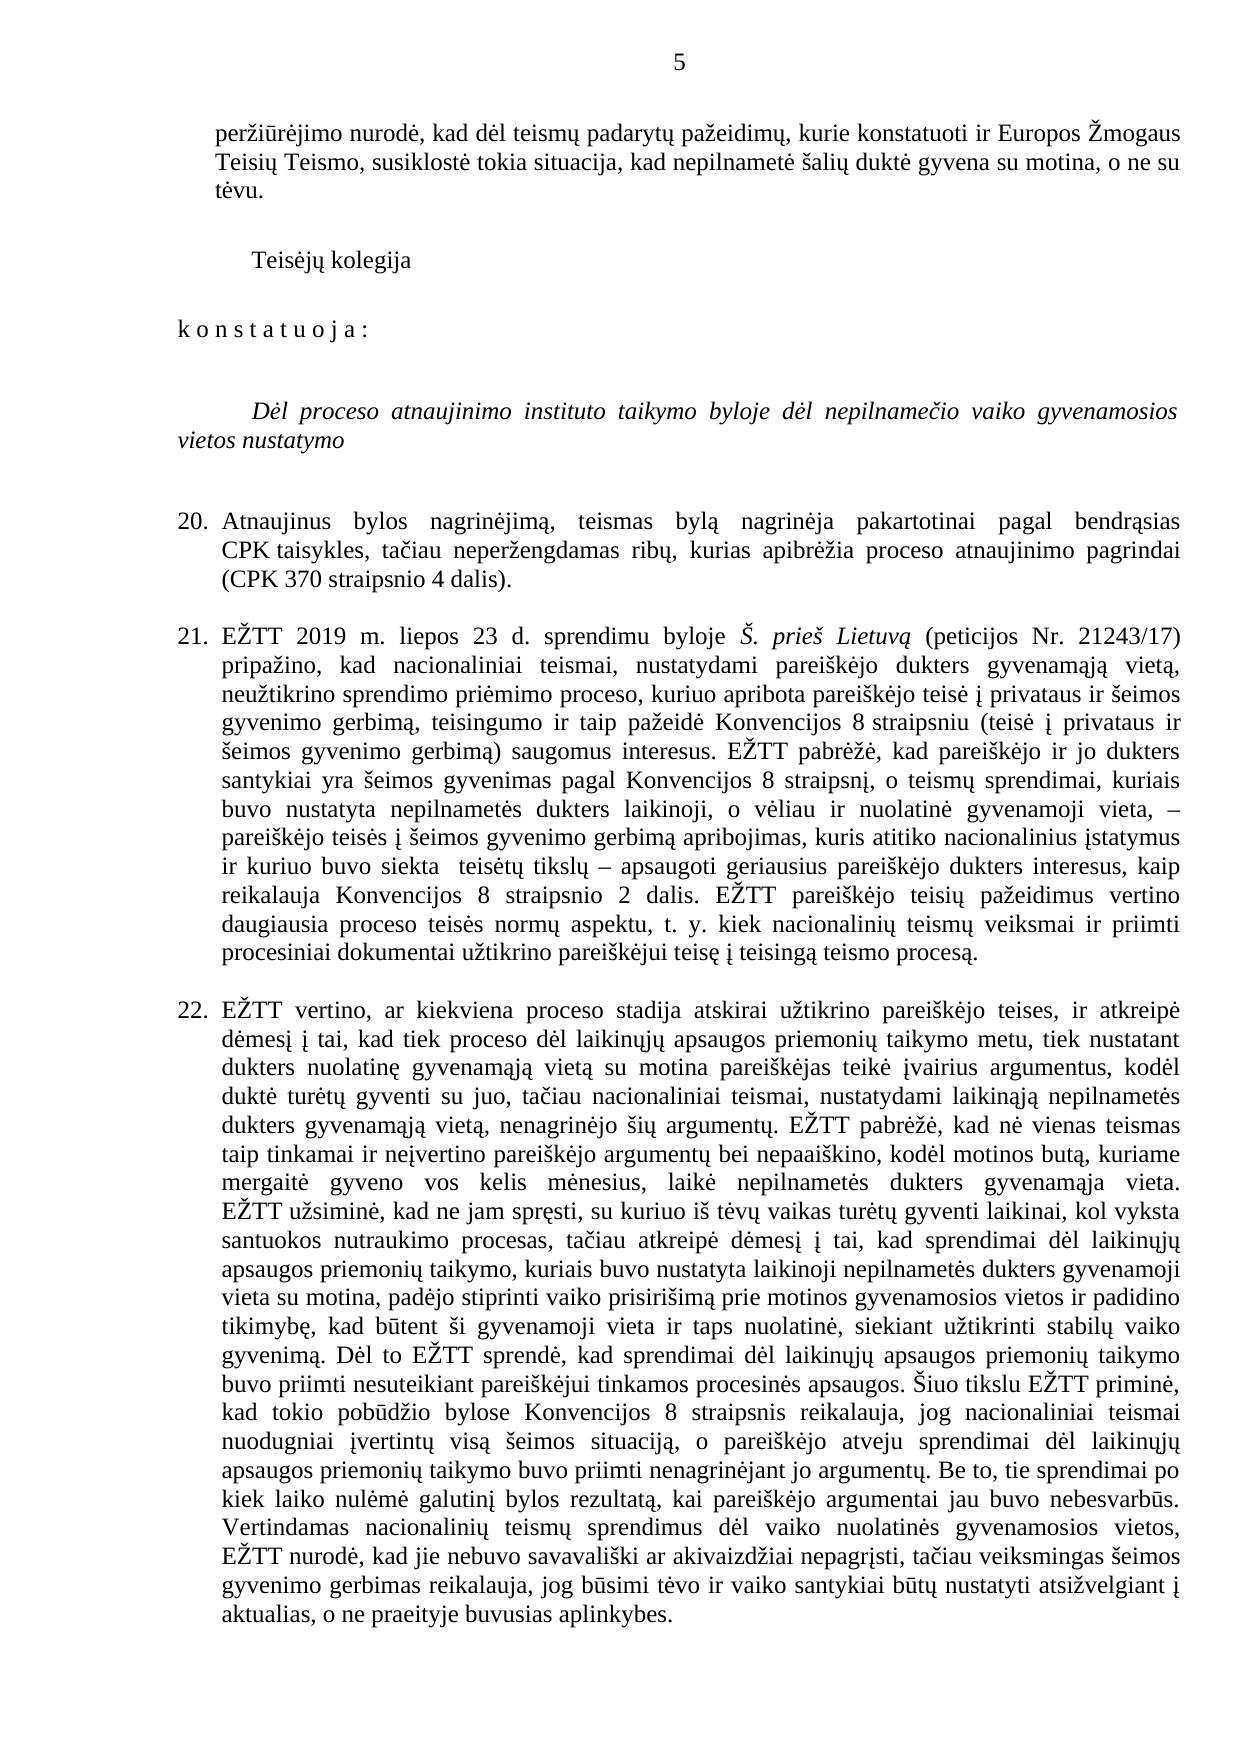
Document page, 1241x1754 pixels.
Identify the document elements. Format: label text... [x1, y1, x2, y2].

text peržiūrėjimo nurodė, kad dėl teismų padarytų pažeidimų, kurie konstatuoti ir Europos Žmogaus Teisių Teismo, susiklostė tokia situacija, kad nepilnametė šalių duktė gyvena su motina, o ne su tėvu. [177, 118, 1181, 204]
text 21. EŽTT 2019 m. liepos 23 d. sprendimu byloje Š. prieš Lietuvą (peticijos Nr. 21243/17) pripažino, kad nacionaliniai teismai, nustatydami pareiškėjo dukters gyvenamąją vietą, neužtikrino sprendimo priėmimo proceso, kuriuo apribota pareiškėjo teisė į privataus ir šeimos gyvenimo gerbimą, teisingumo ir taip pažeidė Konvencijos 8 straipsniu (teisė į privataus ir šeimos gyvenimo gerbimą) saugomus interesus. EŽTT pabrėžė, kad pareiškėjo ir jo dukters santykiai yra šeimos gyvenimas pagal Konvencijos 8 straipsnį, o teismų sprendimai, kuriais buvo nustatyta nepilnametės dukters laikinoji, o vėliau ir nuolatinė gyvenamoji vieta, – pareiškėjo teisės į šeimos gyvenimo gerbimą apribojimas, kuris atitiko nacionalinius įstatymus ir kuriuo buvo siekta teisėtų tikslų – apsaugoti geriausius pareiškėjo dukters interesus, kaip reikalauja Konvencijos 8 straipsnio 2 dalis. EŽTT pareiškėjo teisių pažeidimus vertino daugiausia proceso teisės normų aspektu, t. y. kiek nacionalinių teismų veiksmai ir priimti procesiniai dokumentai užtikrino pareiškėjui teisę į teisingą teismo procesą. [177, 621, 1181, 966]
text Dėl proceso atnaujinimo instituto taikymo byloje dėl nepilnamečio vaiko gyvenamosios vietos nustatymo [177, 396, 1181, 453]
text 22. EŽTT vertino, ar kiekviena proceso stadija atskirai užtikrino pareiškėjo teises, ir atkreipė dėmesį į tai, kad tiek proceso dėl laikinųjų apsaugos priemonių taikymo metu, tiek nustatant dukters nuolatinę gyvenamąją vietą su motina pareiškėjas teikė įvairius argumentus, kodėl duktė turėtų gyventi su juo, tačiau nacionaliniai teismai, nustatydami laikinąją nepilnametės dukters gyvenamąją vietą, nenagrinėjo šių argumentų. EŽTT pabrėžė, kad nė vienas teismas taip tinkamai ir neįvertino pareiškėjo argumentų bei nepaaiškino, kodėl motinos butą, kuriame mergaitė gyveno vos kelis mėnesius, laikė nepilnametės dukters gyvenamąja vieta. EŽTT užsiminė, kad ne jam spręsti, su kuriuo iš tėvų vaikas turėtų gyventi laikinai, kol vyksta santuokos nutraukimo procesas, tačiau atkreipė dėmesį į tai, kad sprendimai dėl laikinųjų apsaugos priemonių taikymo, kuriais buvo nustatyta laikinoji nepilnametės dukters gyvenamoji vieta su motina, padėjo stiprinti vaiko prisirišimą prie motinos gyvenamosios vietos ir padidino tikimybę, kad būtent ši gyvenamoji vieta ir taps nuolatinė, siekiant užtikrinti stabilų vaiko gyvenimą. Dėl to EŽTT sprendė, kad sprendimai dėl laikinųjų apsaugos priemonių taikymo buvo priimti nesuteikiant pareiškėjui tinkamos procesinės apsaugos. Šiuo tikslu EŽTT priminė, kad tokio pobūdžio bylose Konvencijos 8 straipsnis reikalauja, jog nacionaliniai teismai nuodugniai įvertintų visą šeimos situaciją, o pareiškėjo atveju sprendimai dėl laikinųjų apsaugos priemonių taikymo buvo priimti nenagrinėjant jo argumentų. Be to, tie sprendimai po kiek laiko nulėmė galutinį bylos rezultatą, kai pareiškėjo argumentai jau buvo nebesvarbūs. Vertindamas nacionalinių teismų sprendimus dėl vaiko nuolatinės gyvenamosios vietos, EŽTT nurodė, kad jie nebuvo savavališki ar akivaizdžiai nepagrįsti, tačiau veiksmingas šeimos gyvenimo gerbimas reikalauja, jog būsimi tėvo ir vaiko santykiai būtų nustatyti atsižvelgiant į aktualias, o ne praeityje buvusias aplinkybes. [177, 995, 1181, 1627]
text Teisėjų kolegija [221, 245, 1181, 274]
text 20. Atnaujinus bylos nagrinėjimą, teismas bylą nagrinėja pakartotinai pagal bendrąsias CPK taisykles, tačiau neperžengdamas ribų, kurias apibrėžia proceso atnaujinimo pagrindai (CPK 370 straipsnio 4 dalis). [177, 506, 1181, 592]
text k o n s t a t u o j a : [177, 314, 1181, 343]
